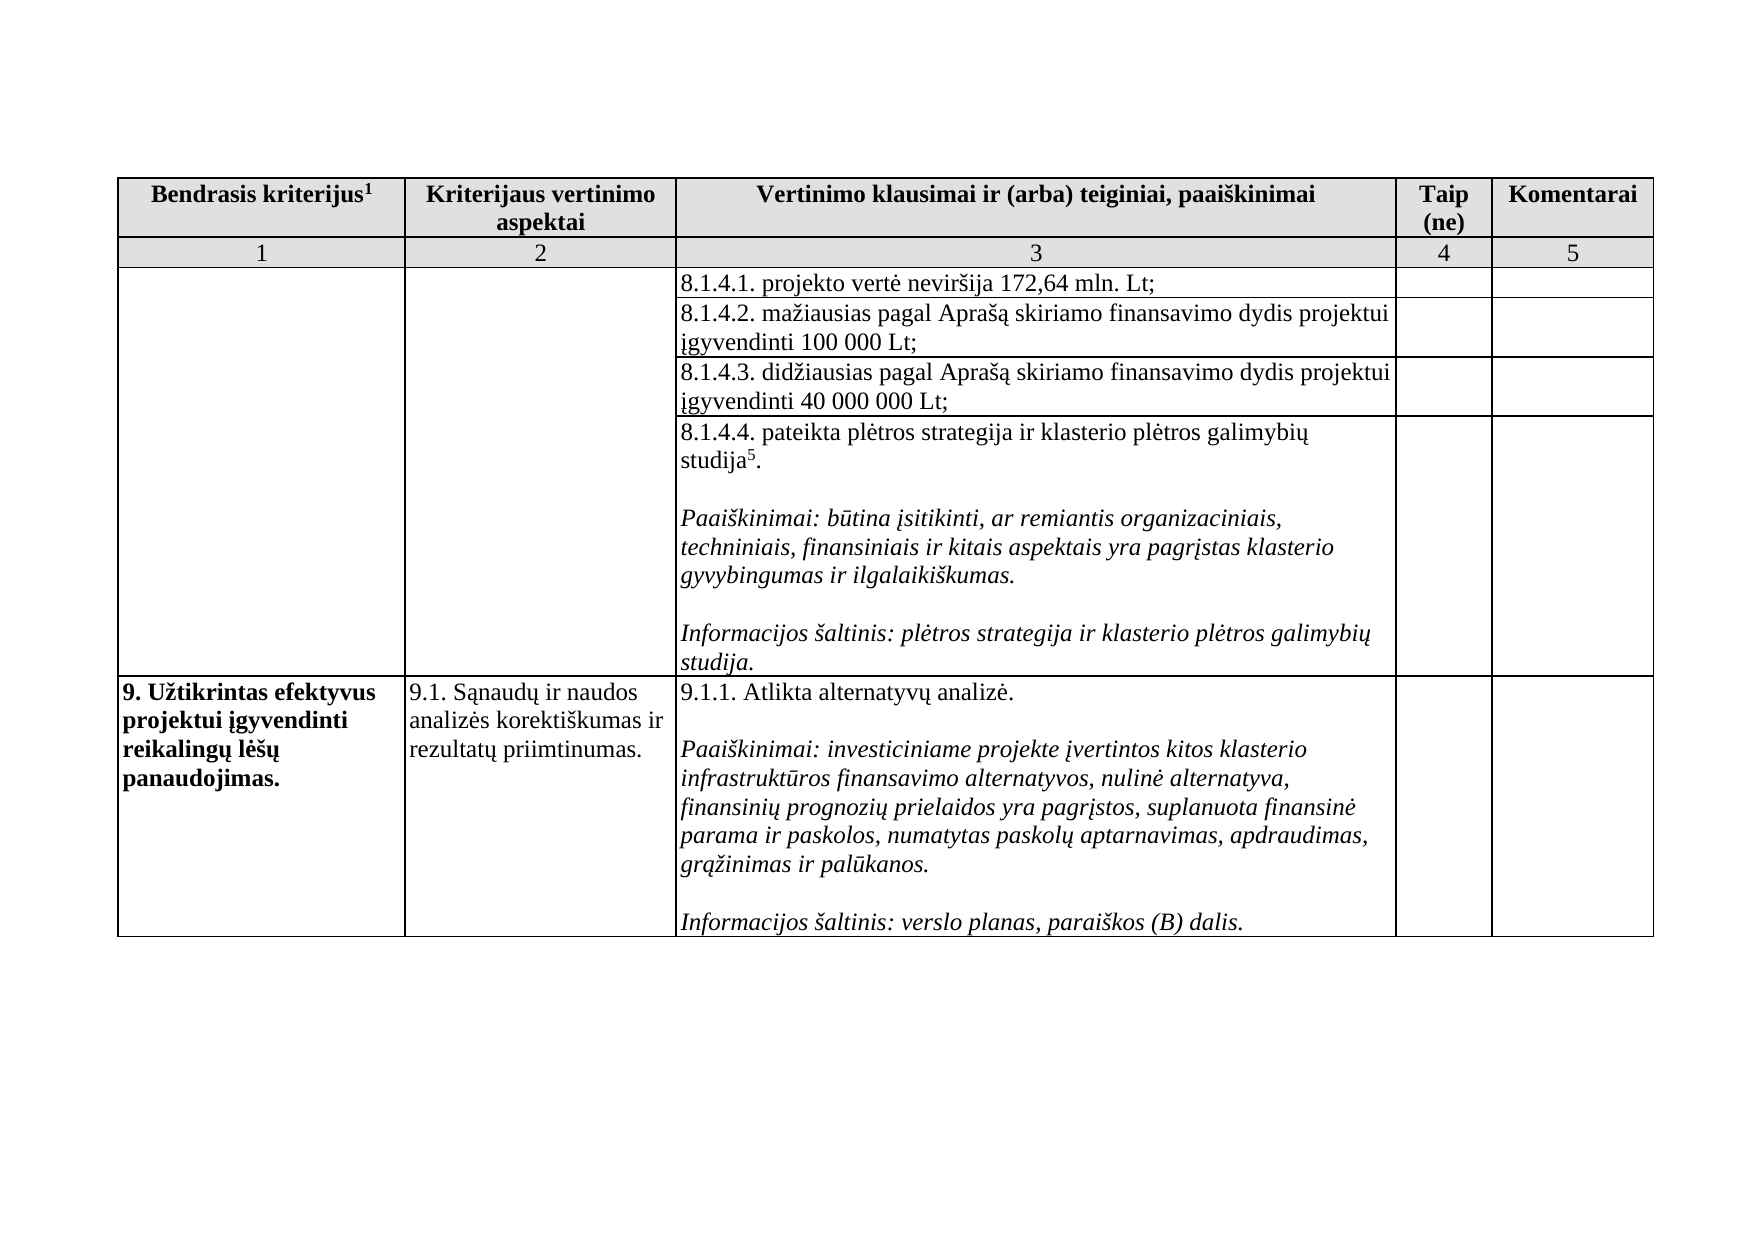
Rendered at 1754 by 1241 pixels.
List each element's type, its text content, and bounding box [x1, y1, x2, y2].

table_cell [1397, 358, 1491, 415]
table_cell 2 [406, 238, 675, 267]
table_cell 3 [677, 238, 1395, 267]
table_cell [119, 268, 404, 675]
table_cell 4 [1397, 238, 1491, 267]
table_cell 9.1.1. Atlikta alternatyvų analizė. Paaiškinimai: investiciniame projekte įvertintos kitos klasterio infrastruktūros finansavimo alternatyvos, nulinė alternatyva, finansinių prognozių prielaidos yra pagrįstos, suplanuota finansinė parama ir paskolos, numatytas paskolų aptarnavimas, apdraudimas, grąžinimas ir palūkanos. Informacijos šaltinis: verslo planas, paraiškos (B) dalis. [677, 677, 1395, 936]
table_cell 9.1. Sąnaudų ir naudos analizės korektiškumas ir rezultatų priimtinumas. [406, 677, 675, 936]
table_header Bendrasis kriterijus1 [119, 179, 404, 236]
table_cell [1397, 677, 1491, 936]
table_cell 5 [1493, 238, 1653, 267]
table_cell [1493, 268, 1653, 297]
table_cell [1493, 298, 1653, 356]
table_cell [1397, 298, 1491, 356]
table_cell 8.1.4.3. didžiausias pagal Aprašą skiriamo finansavimo dydis projektui įgyvendinti 40 000 000 Lt; [677, 358, 1395, 415]
table_header Kriterijaus vertinimo aspektai [406, 179, 675, 236]
table_cell 8.1.4.4. pateikta plėtros strategija ir klasterio plėtros galimybių studija5. Paaiškinimai: būtina įsitikinti, ar remiantis organizaciniais, techniniais, finansiniais ir kitais aspektais yra pagrįstas klasterio gyvybingumas ir ilgalaikiškumas. Informacijos šaltinis: plėtros strategija ir klasterio plėtros galimybių studija. [677, 417, 1395, 675]
table_cell [1493, 358, 1653, 415]
table_header Komentarai [1493, 179, 1653, 236]
table_cell 1 [119, 238, 404, 267]
table_cell [406, 268, 675, 675]
table_header Taip (ne) [1397, 179, 1491, 236]
table_cell [1397, 417, 1491, 675]
table_cell [1397, 268, 1491, 297]
table_cell 8.1.4.1. projekto vertė neviršija 172,64 mln. Lt; [677, 268, 1395, 297]
table_cell 8.1.4.2. mažiausias pagal Aprašą skiriamo finansavimo dydis projektui įgyvendinti 100 000 Lt; [677, 298, 1395, 356]
table_header Vertinimo klausimai ir (arba) teiginiai, paaiškinimai [677, 179, 1395, 236]
table_cell 9. Užtikrintas efektyvus projektui įgyvendinti reikalingų lėšų panaudojimas. [119, 677, 404, 936]
table_cell [1493, 677, 1653, 936]
table_cell [1493, 417, 1653, 675]
